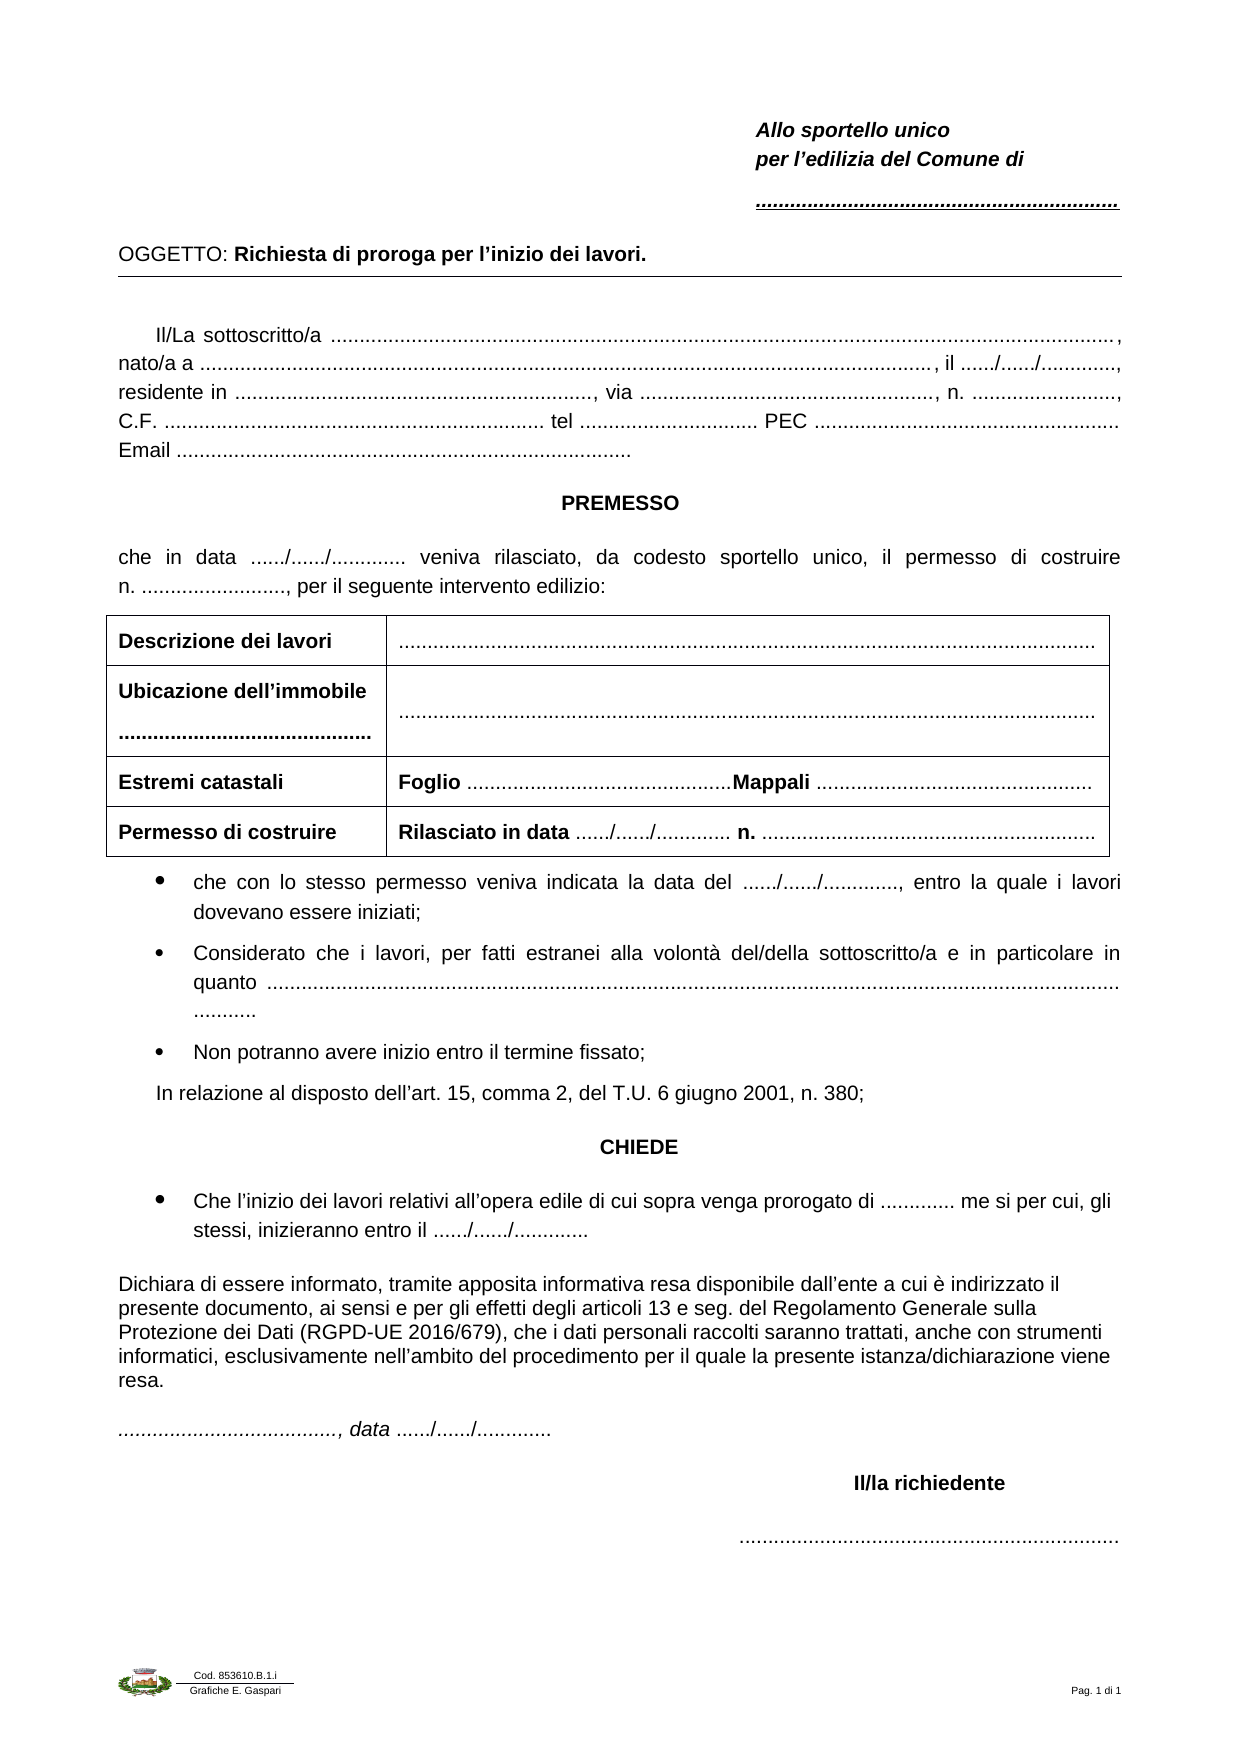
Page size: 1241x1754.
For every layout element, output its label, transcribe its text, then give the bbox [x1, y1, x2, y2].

table_cell ......................................................................................................................... [387, 666, 1109, 756]
table_cell Permesso di costruire [107, 807, 386, 856]
text Il/La sottoscritto/a ........................................................................................................................................, nato/a a ..............................................................................................................................., il ....../....../............., residente in .............................................................., via ..................................................., n. ........................., C.F. .................................................................. tel ............................... PEC ..................................................... Email ............................................................................... [118, 322, 1122, 461]
picture [117, 1668, 172, 1697]
text OGGETTO: Richiesta di proroga per l’inizio dei lavori. [118, 242, 1122, 276]
table_cell Estremi catastali [107, 757, 386, 806]
table_header ......................................................................................................................... [387, 616, 1109, 665]
table_cell Ubicazione dell’immobile ............................................ [107, 666, 386, 756]
text ............................................................... [756, 188, 1122, 212]
subtitle PREMESSO [118, 491, 1122, 515]
text Allo sportello unico [756, 118, 1122, 142]
text In relazione al disposto dell’art. 15, comma 2, del T.U. 6 giugno 2001, n. 380; [156, 1081, 1122, 1105]
table_header Descrizione dei lavori [107, 616, 386, 665]
text CHIEDE [156, 1135, 1122, 1159]
text per l’edilizia del Comune di [756, 147, 1122, 171]
text ......................................, data ....../....../............. [118, 1417, 1122, 1441]
list Che l’inizio dei lavori relativi all’opera edile di cui sopra venga prorogato di ............. me si per cui, gli stessi, inizieranno entro il ....../....../............. [156, 1188, 1122, 1242]
list che con lo stesso permesso veniva indicata la data del ....../....../............., entro la quale i lavori dovevano essere iniziati; [156, 870, 1122, 923]
text Dichiara di essere informato, tramite apposita informativa resa disponibile dall’ente a cui è indirizzato il presente documento, ai sensi e per gli effetti degli articoli 13 e seg. del Regolamento Generale sulla Protezione dei Dati (RGPD-UE 2016/679), che i dati personali raccolti saranno trattati, anche con strumenti informatici, esclusivamente nell’ambito del procedimento per il quale la presente istanza/dichiarazione viene resa. [118, 1272, 1122, 1392]
list Non potranno avere inizio entro il termine fissato; [156, 1039, 1122, 1064]
text che in data ....../....../............. veniva rilasciato, da codesto sportello unico, il permesso di costruire n. ........................., per il seguente intervento edilizio: [118, 545, 1122, 598]
text .................................................................. [737, 1524, 1122, 1548]
list Considerato che i lavori, per fatti estranei alla volontà del/della sottoscritto/a e in particolare in quanto ............................................................................................................................................................... [156, 941, 1122, 1022]
table_cell Foglio ..............................................Mappali ................................................ [387, 757, 1109, 806]
table_cell Rilasciato in data ....../....../............. n. .......................................................... [387, 807, 1109, 856]
text Il/la richiedente [737, 1471, 1122, 1494]
